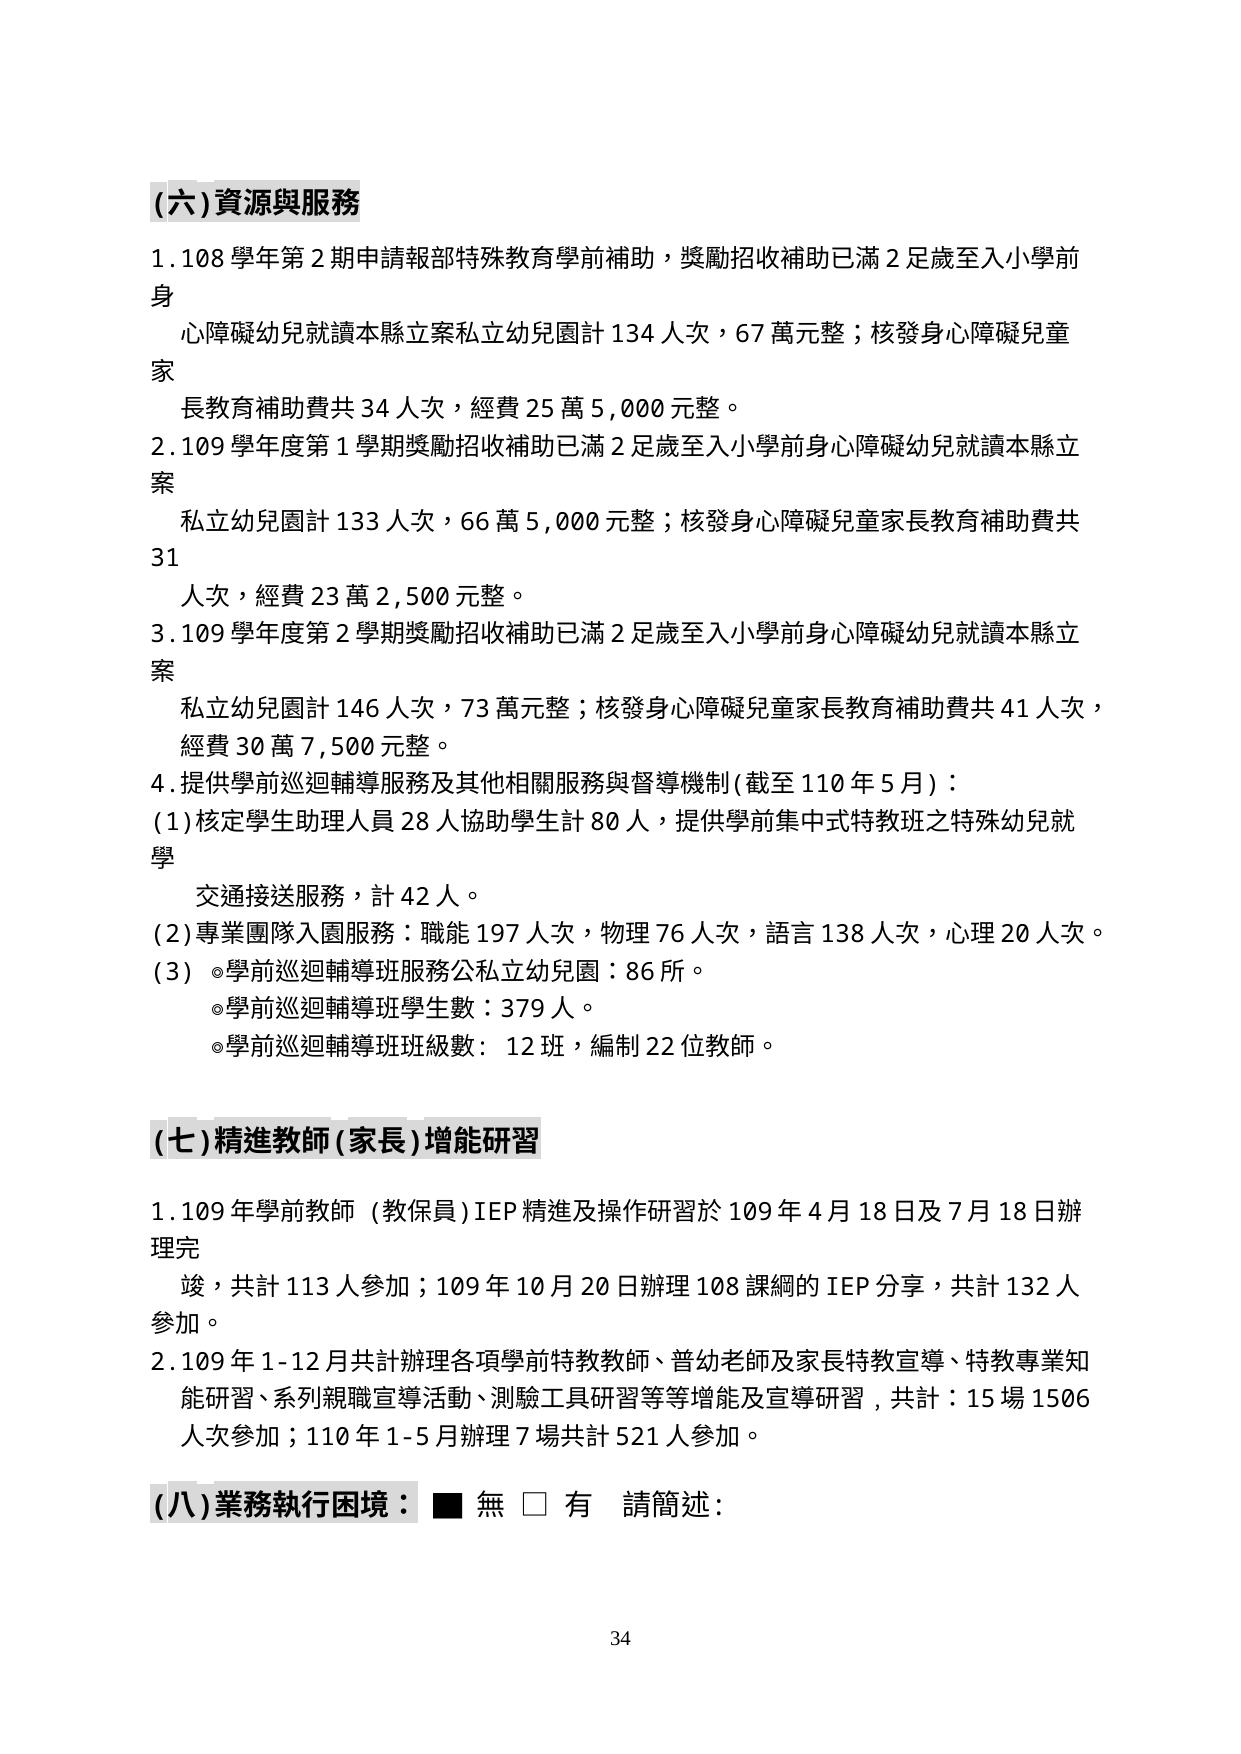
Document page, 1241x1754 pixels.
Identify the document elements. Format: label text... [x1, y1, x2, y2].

text 人次參加；110年1-5月辦理7場共計521人參加。 [150, 1415, 1090, 1453]
text 3.109學年度第2學期獎勵招收補助已滿2足歲至入小學前身心障礙幼兒就讀本縣立案 [150, 613, 1090, 688]
text 私立幼兒園計133人次，66萬5,000元整；核發身心障礙兒童家長教育補助費共31 [150, 501, 1090, 576]
text (2)專業團隊入園服務：職能197人次，物理76人次，語言138人次，心理20人次。 [150, 913, 1090, 951]
text 4.提供學前巡迴輔導服務及其他相關服務與督導機制(截至110年5月)： [150, 763, 1090, 801]
text (七)精進教師(家長)增能研習 [150, 1101, 1090, 1176]
text (八)業務執行困境： ▇ 無 □ 有 請簡述: [150, 1465, 1090, 1540]
text 人次，經費23萬2,500元整。 [150, 576, 1090, 613]
text 交通接送服務，計42人。 [150, 876, 1090, 913]
text (1)核定學生助理人員28人協助學生計80人，提供學前集中式特教班之特殊幼兒就學 [150, 801, 1090, 876]
text 2.109年1-12月共計辦理各項學前特教教師、普幼老師及家長特教宣導、特教專業知 [150, 1340, 1090, 1378]
text ◎學前巡迴輔導班班級數: 12班，編制22位教師。 [150, 1026, 1090, 1063]
text 私立幼兒園計146人次，73萬元整；核發身心障礙兒童家長教育補助費共41人次， [150, 688, 1090, 726]
text 1.109年學前教師 (教保員)IEP精進及操作研習於109年4月18日及7月18日辦理完 [150, 1190, 1090, 1265]
text ◎學前巡迴輔導班學生數：379人。 [150, 988, 1090, 1026]
text 竣，共計113人參加；109年10月20日辦理108課綱的IEP分享，共計132人參加。 [150, 1265, 1090, 1340]
text 能研習、系列親職宣導活動、測驗工具研習等等增能及宣導研習﹐共計：15場1506 [150, 1378, 1090, 1415]
text 2.109學年度第1學期獎勵招收補助已滿2足歲至入小學前身心障礙幼兒就讀本縣立案 [150, 426, 1090, 501]
text 1.108學年第2期申請報部特殊教育學前補助，獎勵招收補助已滿2足歲至入小學前身 [150, 238, 1090, 313]
text (六)資源與服務 [150, 163, 1090, 238]
text 經費30萬7,500元整。 [150, 726, 1090, 763]
text 心障礙幼兒就讀本縣立案私立幼兒園計134人次，67萬元整；核發身心障礙兒童家 [150, 313, 1090, 388]
text 長教育補助費共34人次，經費25萬5,000元整。 [150, 388, 1090, 426]
text (3) ◎學前巡迴輔導班服務公私立幼兒園：86所。 [150, 951, 1090, 988]
